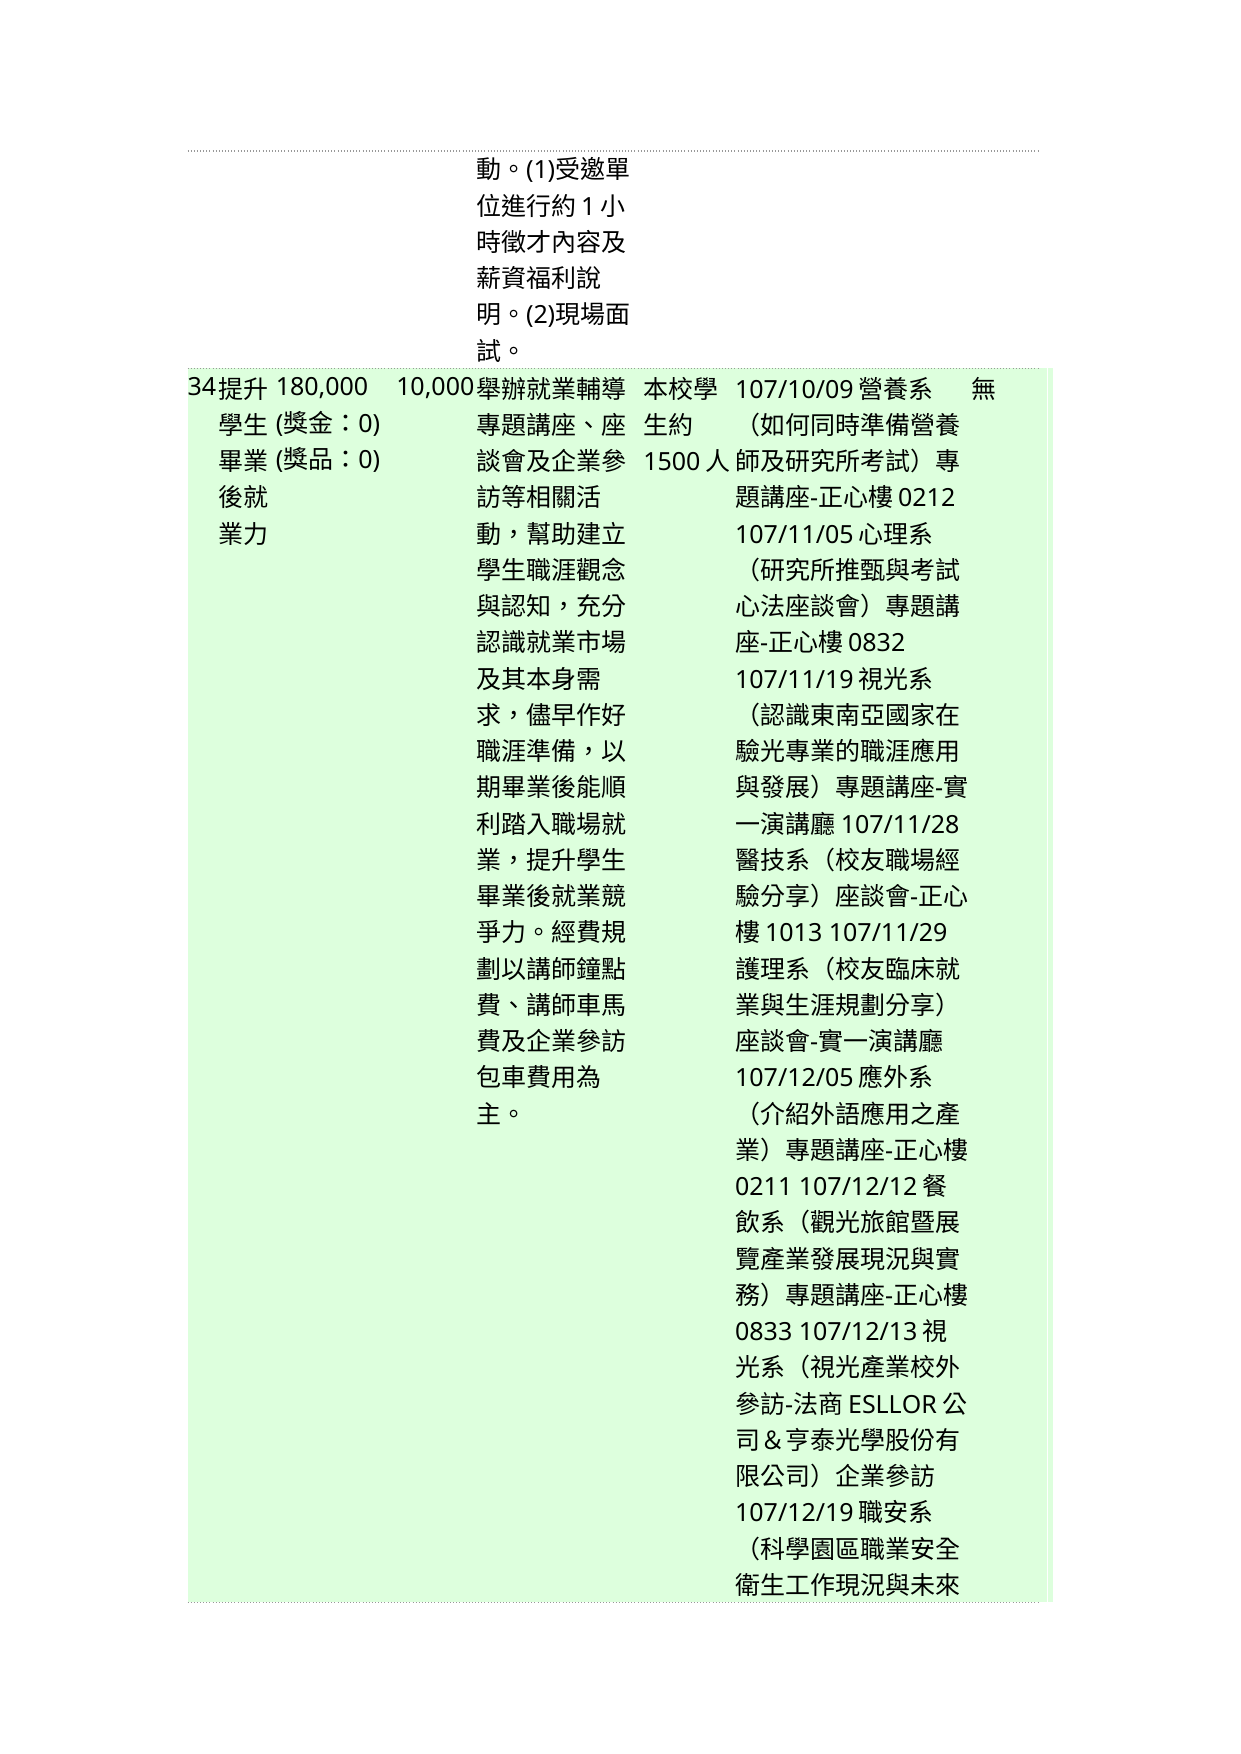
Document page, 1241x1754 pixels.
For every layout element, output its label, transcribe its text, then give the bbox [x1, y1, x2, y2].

table_cell 107/10/09營養系（如何同時準備營養師及研究所考試）專題講座-正心樓0212 107/11/05心理系（研究所推甄與考試心法座談會）專題講座-正心樓0832 107/11/19視光系（認識東南亞國家在驗光專業的職涯應用與發展）專題講座-實一演講廳 107/11/28醫技系（校友職場經驗分享）座談會-正心樓1013 107/11/29護理系（校友臨床就業與生涯規劃分享）座談會-實一演講廳 107/12/05應外系（介紹外語應用之產業）專題講座-正心樓0211 107/12/12餐飲系（觀光旅館暨展覽產業發展現況與實務）專題講座-正心樓0833 107/12/13視光系（視光產業校外參訪-法商ESLLOR公司＆亨泰光學股份有限公司）企業參訪 107/12/19職安系（科學園區職業安全衛生工作現況與未來 [735, 368, 971, 1602]
table_cell 10,000 [396, 368, 476, 1602]
table_cell [1048, 368, 1053, 1602]
table_cell 34 [188, 368, 218, 1602]
table_cell [971, 150, 1040, 367]
table_cell [1040, 150, 1044, 367]
table_cell [643, 150, 735, 367]
table_cell 舉辦就業輔導專題講座、座談會及企業參訪等相關活動，幫助建立學生職涯觀念與認知，充分認識就業市場及其本身需求，儘早作好職涯準備，以期畢業後能順利踏入職場就業，提升學生畢業後就業競爭力。經費規劃以講師鐘點費、講師車馬費及企業參訪包車費用為主。 [476, 368, 643, 1602]
table_cell [188, 150, 218, 367]
table_cell [276, 150, 396, 367]
table_cell [735, 150, 971, 367]
table_cell [396, 150, 476, 367]
table_cell 無 [971, 368, 1040, 1602]
table_cell 動。(1)受邀單位進行約1小時徵才內容及薪資福利說明。(2)現場面試。 [476, 150, 643, 367]
table_cell [1040, 368, 1044, 1602]
table_cell [1048, 150, 1053, 367]
table_cell 本校學生約1500人 [643, 368, 735, 1602]
table_cell [218, 150, 276, 367]
table_cell 180,000(獎金：0)(獎品：0) [276, 368, 396, 1602]
table_cell 提升學生畢業後就業力 [218, 368, 276, 1602]
